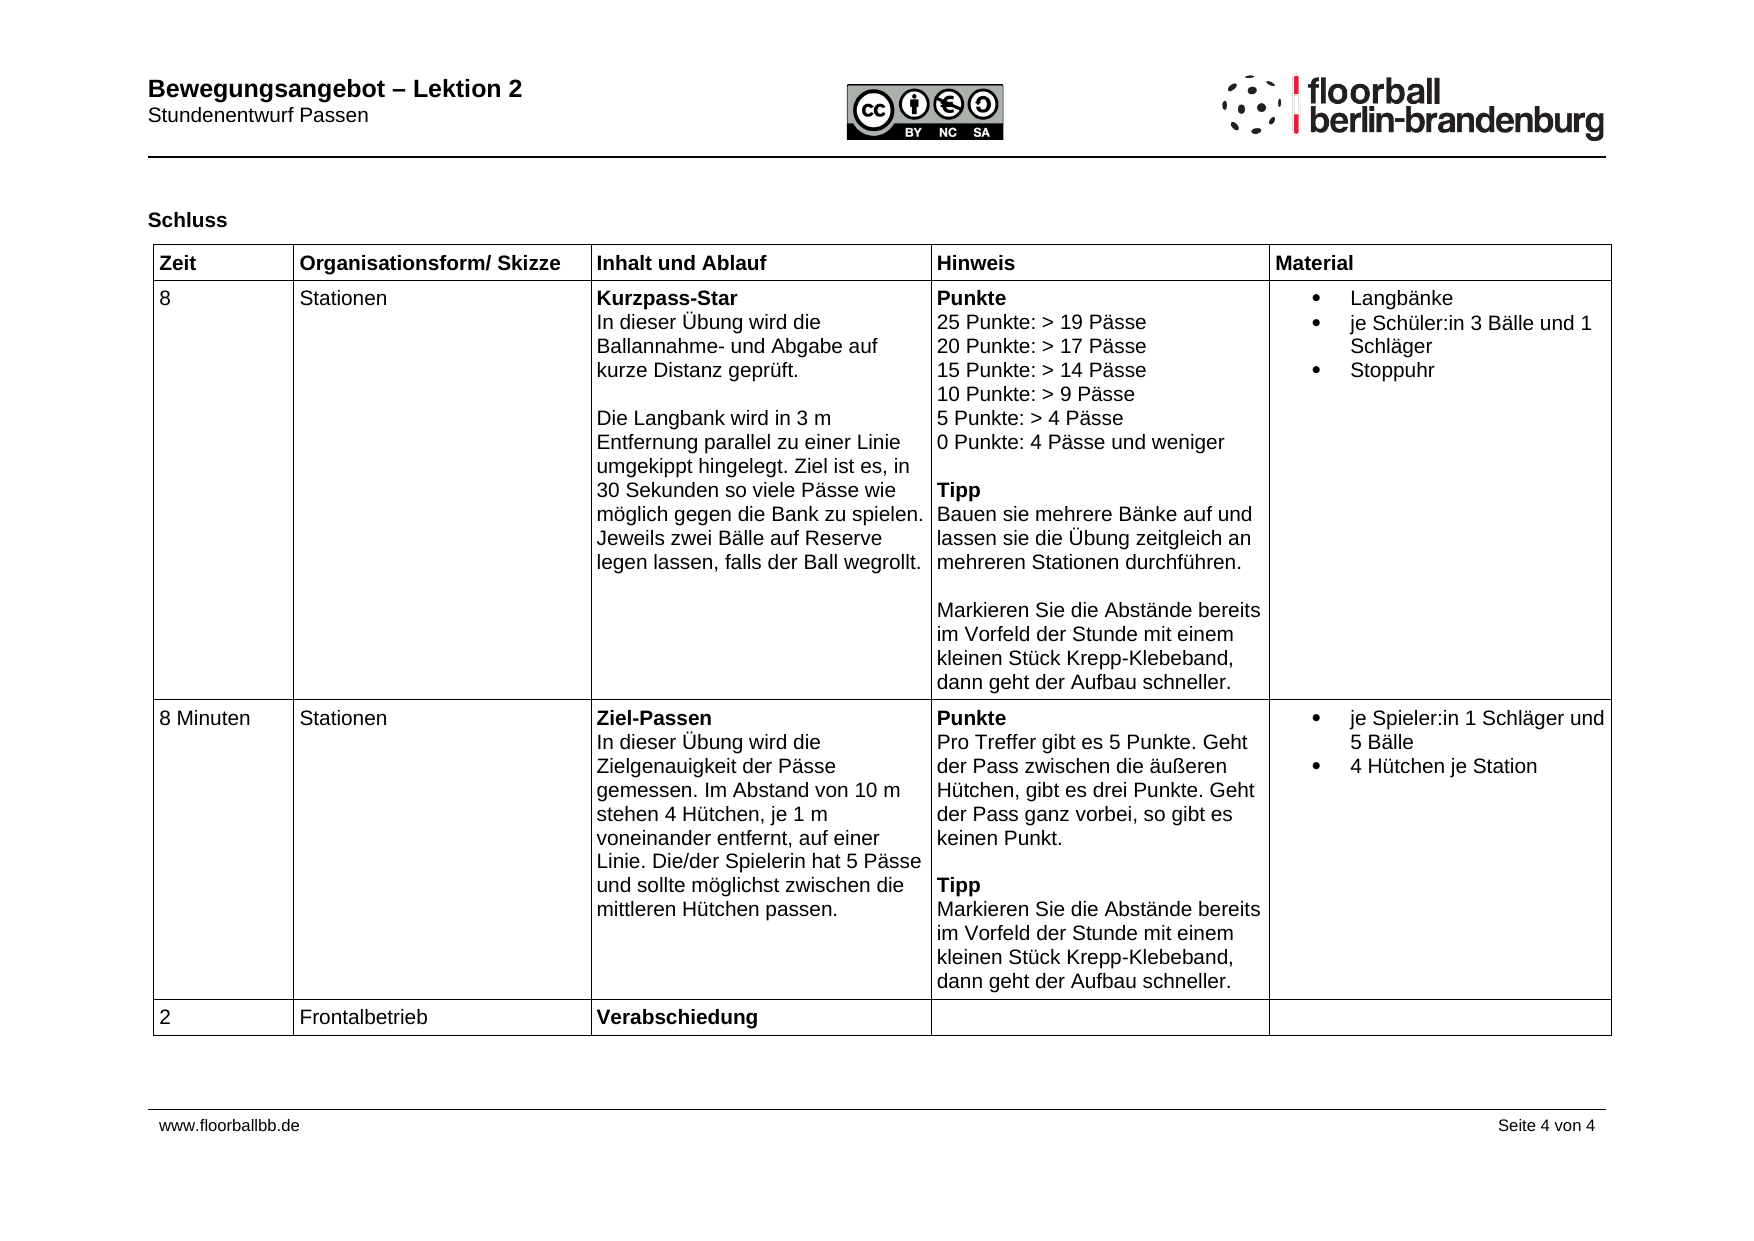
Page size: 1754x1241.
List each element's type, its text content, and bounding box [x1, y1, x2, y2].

table_cell Stationen [294, 700, 591, 999]
table_header Inhalt und Ablauf [592, 245, 931, 280]
table_cell Punkte Pro Treffer gibt es 5 Punkte. Geht der Pass zwischen die äußeren Hütchen, gibt es drei Punkte. Geht der Pass ganz vorbei, so gibt es keinen Punkt. Tipp Markieren Sie die Abstände bereits im Vorfeld der Stunde mit einem kleinen Stück Krepp-Klebeband, dann geht der Aufbau schneller. [932, 700, 1269, 999]
table_cell Ziel-Passen In dieser Übung wird die Zielgenauigkeit der Pässe gemessen. Im Abstand von 10 m stehen 4 Hütchen, je 1 m voneinander entfernt, auf einer Linie. Die/der Spielerin hat 5 Pässe und sollte möglichst zwischen die mittleren Hütchen passen. [592, 700, 931, 999]
table_cell Stationen [294, 281, 591, 699]
table_cell Frontalbetrieb [294, 1000, 591, 1035]
picture [1222, 73, 1604, 141]
table_cell [932, 1000, 1269, 1035]
table_cell 2 [154, 1000, 293, 1035]
table_header Material [1270, 245, 1611, 280]
picture [846, 84, 1004, 140]
table_cell Kurzpass-Star In dieser Übung wird die Ballannahme- und Abgabe auf kurze Distanz geprüft. Die Langbank wird in 3 m Entfernung parallel zu einer Linie umgekippt hingelegt. Ziel ist es, in 30 Sekunden so viele Pässe wie möglich gegen die Bank zu spielen. Jeweils zwei Bälle auf Reserve legen lassen, falls der Ball wegrollt. [592, 281, 931, 699]
table_cell 8 Minuten [154, 700, 293, 999]
subtitle Schluss [148, 208, 1606, 232]
table_cell Langbänke je Schüler:in 3 Bälle und 1 Schläger Stoppuhr [1270, 281, 1611, 699]
table_cell Verabschiedung [592, 1000, 931, 1035]
table_cell 8 [154, 281, 293, 699]
table_header Organisationsform/ Skizze [294, 245, 591, 280]
table_cell [1270, 1000, 1611, 1035]
table_cell je Spieler:in 1 Schläger und 5 Bälle 4 Hütchen je Station [1270, 700, 1611, 999]
table_header Hinweis [932, 245, 1269, 280]
table_cell Punkte 25 Punkte: > 19 Pässe 20 Punkte: > 17 Pässe 15 Punkte: > 14 Pässe 10 Punkte: > 9 Pässe 5 Punkte: > 4 Pässe 0 Punkte: 4 Pässe und weniger Tipp Bauen sie mehrere Bänke auf und lassen sie die Übung zeitgleich an mehreren Stationen durchführen. Markieren Sie die Abstände bereits im Vorfeld der Stunde mit einem kleinen Stück Krepp-Klebeband, dann geht der Aufbau schneller. [932, 281, 1269, 699]
table_header Zeit [154, 245, 293, 280]
